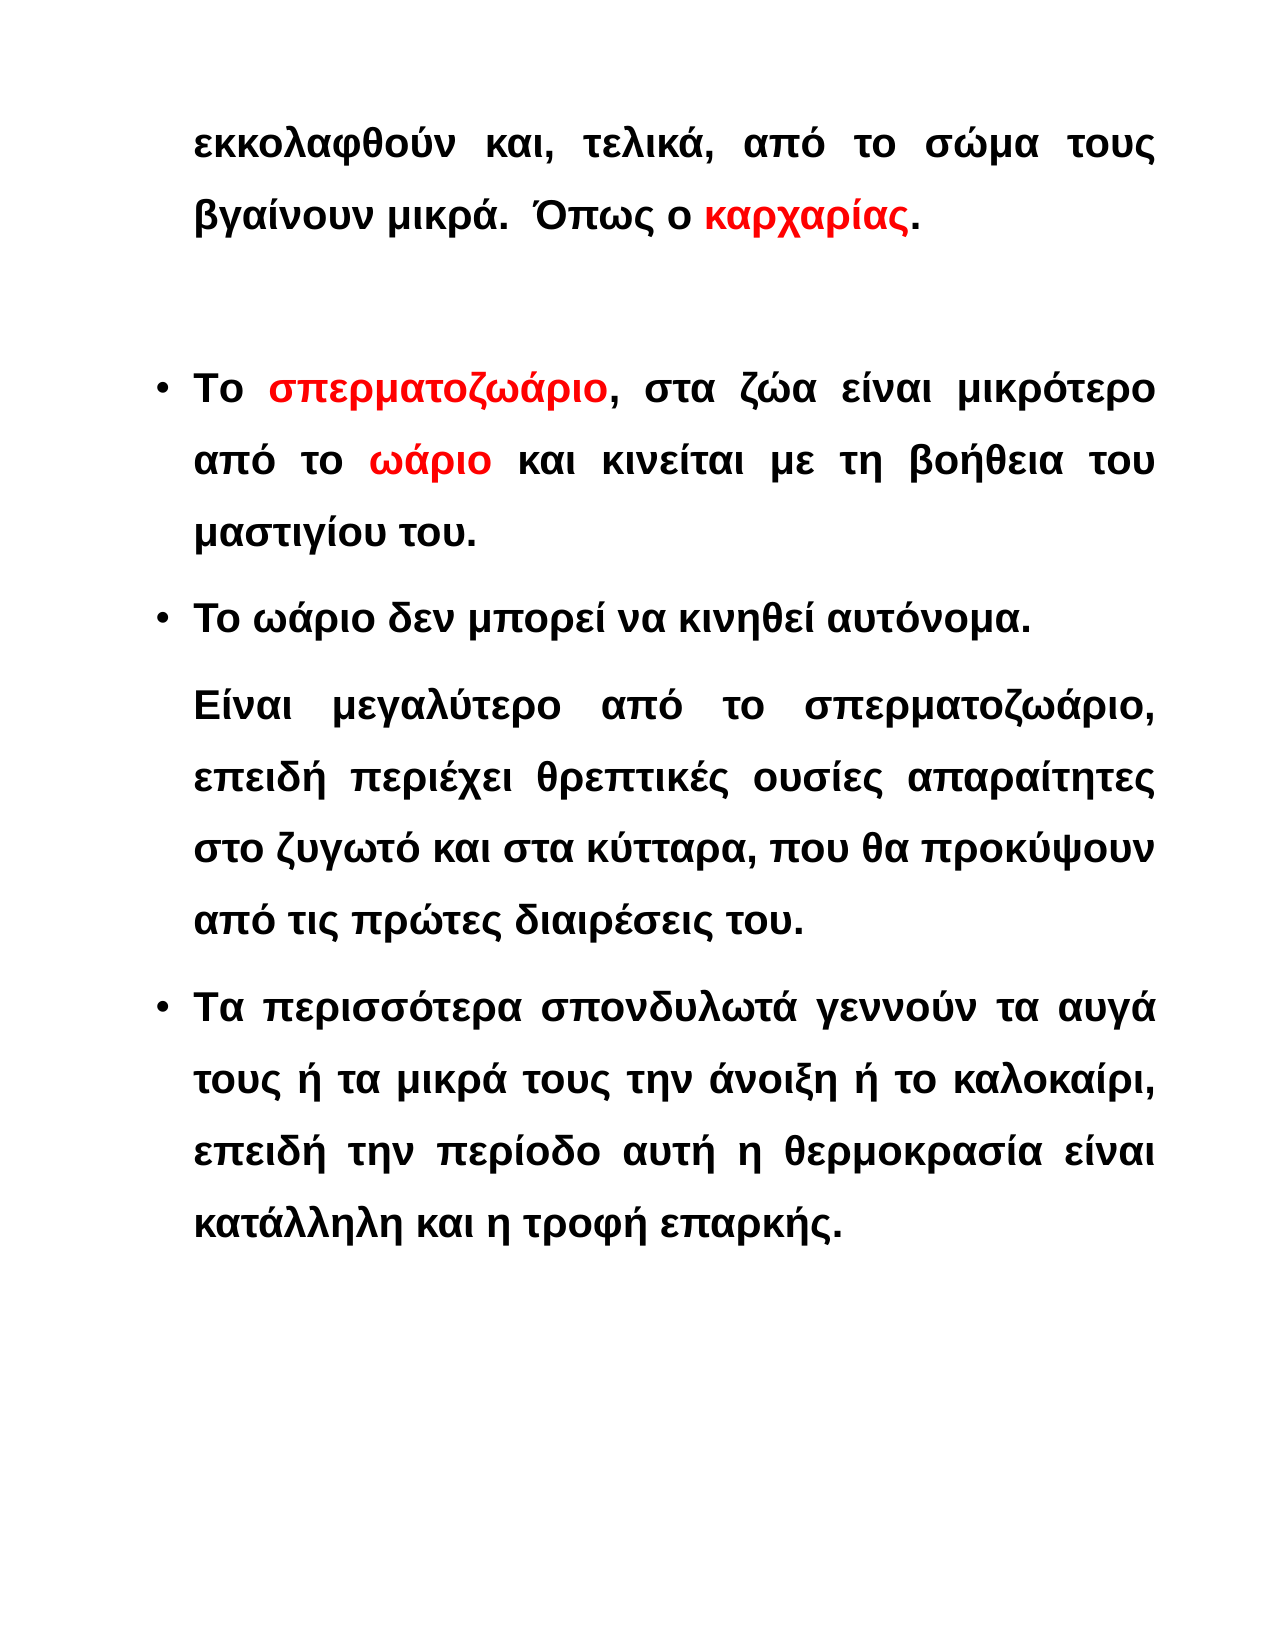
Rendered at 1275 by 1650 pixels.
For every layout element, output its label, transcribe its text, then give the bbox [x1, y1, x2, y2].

list Τα περισσότερα σπονδυλωτά γεννούν τα αυγά τους ή τα μικρά τους την άνοιξη ή το καλοκαίρι, επειδή την περίοδο αυτή η θερμοκρασία είναι κατάλληλη και η τροφή επαρκής. [156, 982, 1157, 1246]
list εκκολαφθούν και, τελικά, από το σώμα τους βγαίνουν μικρά. Όπως ο καρχαρίας. [156, 118, 1157, 238]
list Το ωάριο δεν μπορεί να κινηθεί αυτόνομα. [156, 593, 1157, 641]
list Είναι μεγαλύτερο από το σπερματοζωάριο, επειδή περιέχει θρεπτικές ουσίες απαραίτητες στο ζυγωτό και στα κύτταρα, που θα προκύψουν από τις πρώτες διαιρέσεις του. [156, 680, 1157, 944]
list Το σπερματοζωάριο, στα ζώα είναι μικρότερο από το ωάριο και κινείται με τη βοήθεια του μαστιγίου του. [156, 363, 1157, 555]
